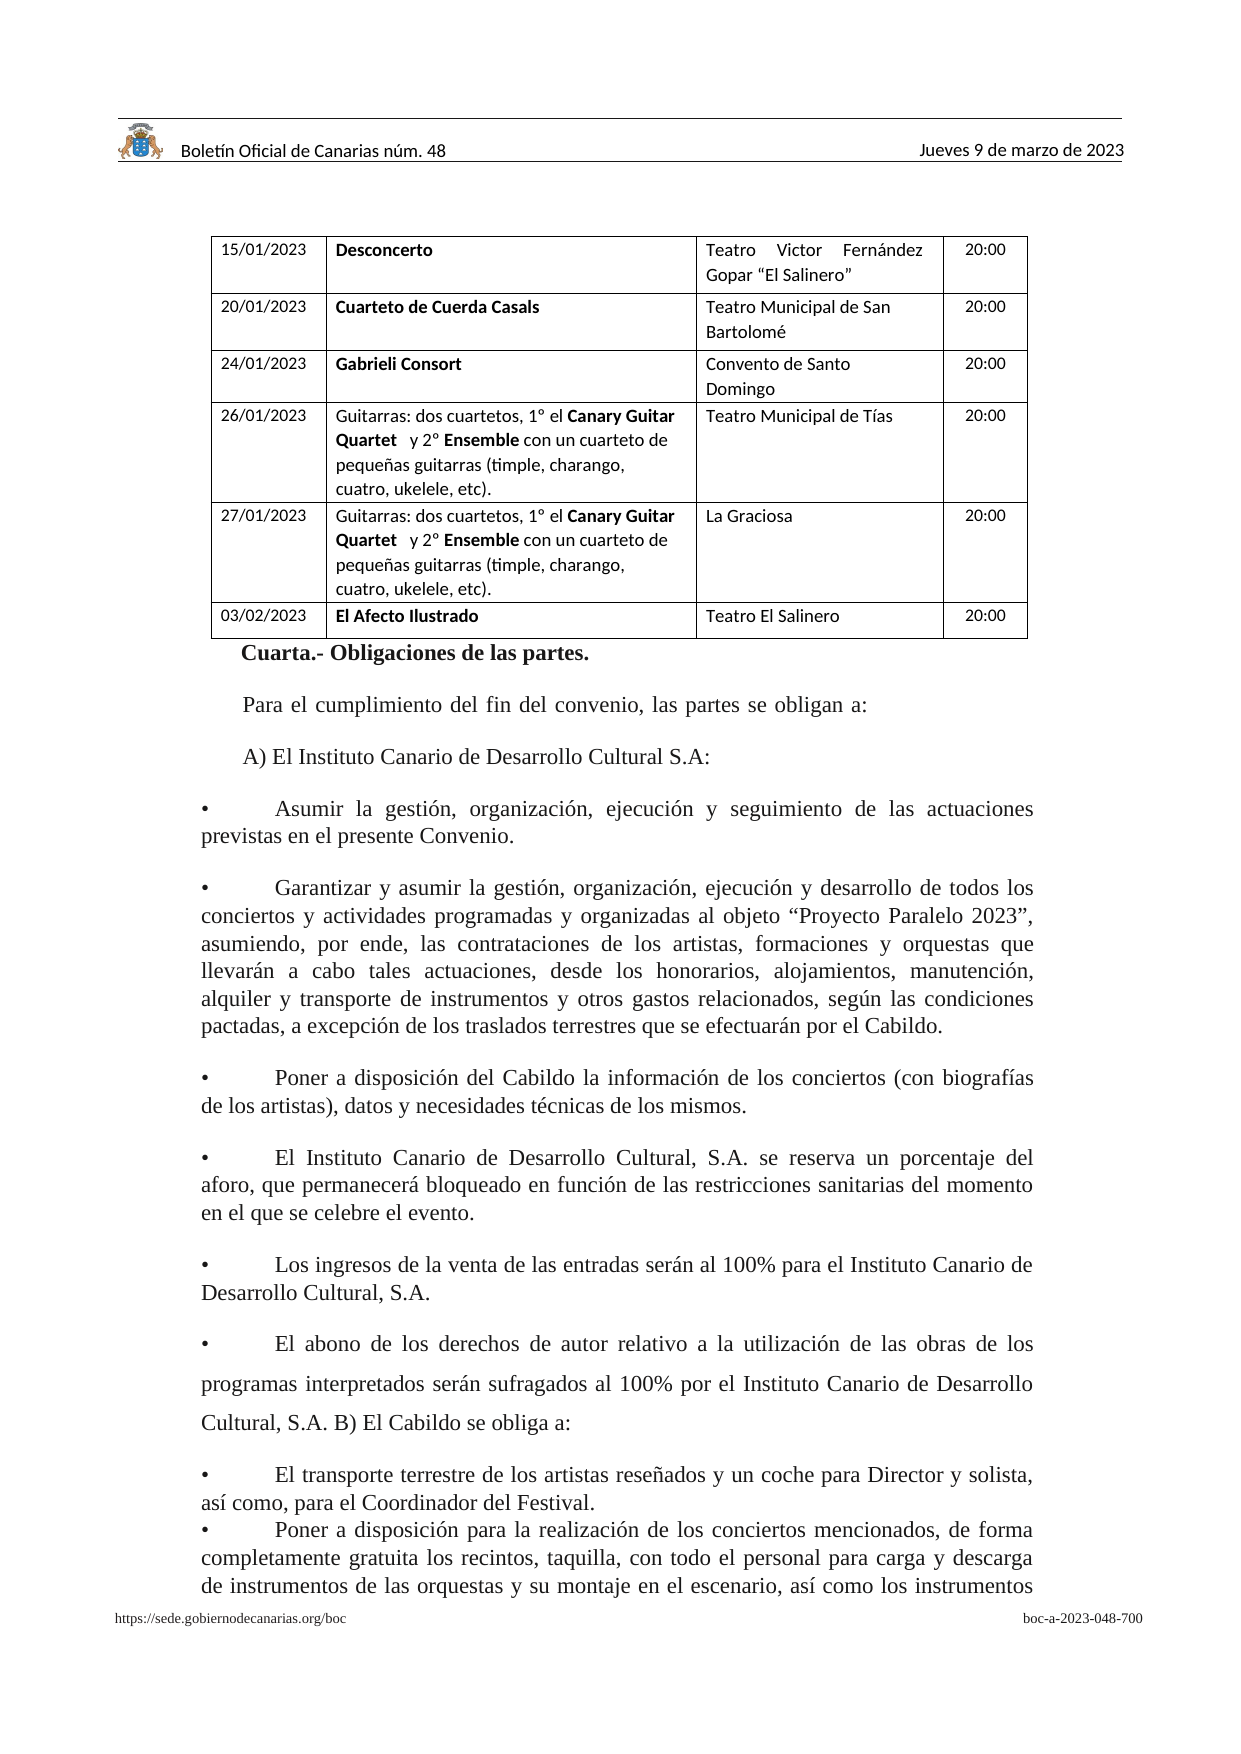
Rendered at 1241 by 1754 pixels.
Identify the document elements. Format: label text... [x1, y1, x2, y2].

table_cell Gabrieli Consort [327, 351, 696, 402]
table_cell 03/02/2023 [212, 603, 326, 638]
table_cell 20/01/2023 [212, 294, 326, 350]
table_cell 20:00 [944, 403, 1027, 502]
table_cell 26/01/2023 [212, 403, 326, 502]
table_cell 27/01/2023 [212, 503, 326, 602]
table_cell 15/01/2023 [212, 237, 326, 293]
table_cell 24/01/2023 [212, 351, 326, 402]
list Los ingresos de la venta de las entradas serán al 100% para el Instituto Canario de Desarrollo Cultural, S.A. [201, 1251, 1035, 1305]
table_cell 20:00 [944, 603, 1027, 638]
table_cell El Afecto Ilustrado [327, 603, 696, 638]
list Asumir la gestión, organización, ejecución y seguimiento de las actuaciones previstas en el presente Convenio. [201, 795, 1035, 849]
list El transporte terrestre de los artistas reseñados y un coche para Director y solista, así como, para el Coordinador del Festival. [201, 1461, 1035, 1515]
table_cell 20:00 [944, 294, 1027, 350]
table_cell Teatro Victor Fernández Gopar “El Salinero” [697, 237, 943, 293]
table_cell La Graciosa [697, 503, 943, 602]
text Cuarta.- Obligaciones de las partes. [241, 639, 1043, 666]
list Garantizar y asumir la gestión, organización, ejecución y desarrollo de todos los conciertos y actividades programadas y organizadas al objeto “Proyecto Paralelo 2023”, asumiendo, por ende, las contrataciones de los artistas, formaciones y orquestas que llevarán a cabo tales actuaciones, desde los honorarios, alojamientos, manutención, alquiler y transporte de instrumentos y otros gastos relacionados, según las condiciones pactadas, a excepción de los traslados terrestres que se efectuarán por el Cabildo. [201, 874, 1035, 1039]
table_cell Teatro Municipal de Tías [697, 403, 943, 502]
text Para el cumplimiento del fin del convenio, las partes se obligan a: A) El Instituto Canario de Desarrollo Cultural S.A: [242, 691, 868, 769]
table_cell Teatro Municipal de San Bartolomé [697, 294, 943, 350]
table_cell Guitarras: dos cuartetos, 1º el Canary Guitar Quartet y 2º Ensemble con un cuarteto de pequeñas guitarras (timple, charango, cuatro, ukelele, etc). [327, 403, 696, 502]
table_cell Cuarteto de Cuerda Casals [327, 294, 696, 350]
table_cell Convento de Santo Domingo [697, 351, 943, 402]
table_cell 20:00 [944, 351, 1027, 402]
table_cell Desconcerto [327, 237, 696, 293]
table_cell Guitarras: dos cuartetos, 1º el Canary Guitar Quartet y 2º Ensemble con un cuarteto de pequeñas guitarras (timple, charango, cuatro, ukelele, etc). [327, 503, 696, 602]
list Poner a disposición del Cabildo la información de los conciertos (con biografías de los artistas), datos y necesidades técnicas de los mismos. [201, 1064, 1035, 1118]
list El Instituto Canario de Desarrollo Cultural, S.A. se reserva un porcentaje del aforo, que permanecerá bloqueado en función de las restricciones sanitarias del momento en el que se celebre el evento. [201, 1144, 1035, 1225]
list El abono de los derechos de autor relativo a la utilización de las obras de los programas interpretados serán sufragados al 100% por el Instituto Canario de Desarrollo Cultural, S.A. B) El Cabildo se obliga a: [201, 1330, 1035, 1436]
list Poner a disposición para la realización de los conciertos mencionados, de forma completamente gratuita los recintos, taquilla, con todo el personal para carga y descarga de instrumentos de las orquestas y su montaje en el escenario, así como los instrumentos [201, 1516, 1035, 1598]
table_cell Teatro El Salinero [697, 603, 943, 638]
table_cell 20:00 [944, 237, 1027, 293]
table_cell 20:00 [944, 503, 1027, 602]
